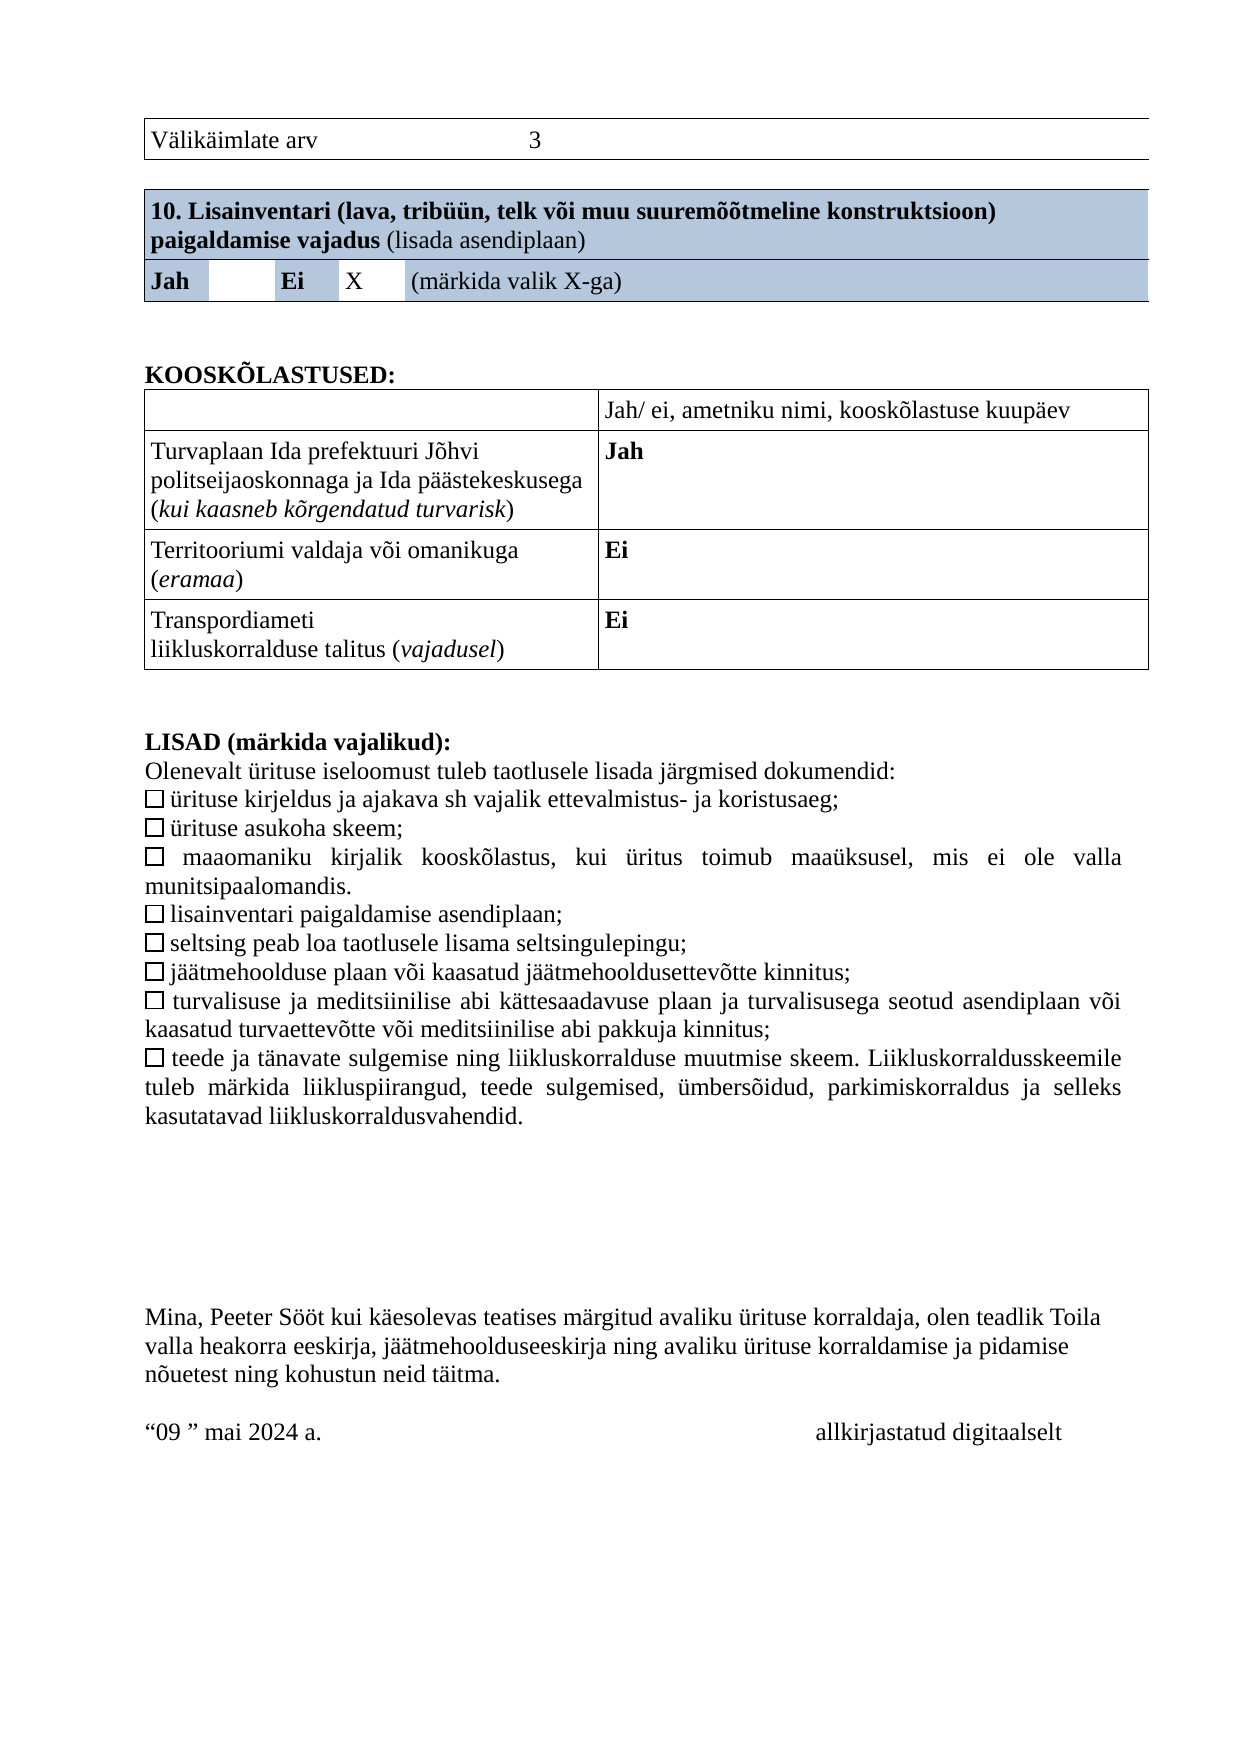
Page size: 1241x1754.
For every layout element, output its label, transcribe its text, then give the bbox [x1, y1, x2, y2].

text teede ja tänavate sulgemise ning liikluskorralduse muutmise skeem. Liikluskorraldusskeemile tuleb märkida liikluspiirangud, teede sulgemised, ümbersõidud, parkimiskorraldus ja selleks kasutatavad liikluskorraldusvahendid. [144, 1043, 1122, 1129]
table_cell Ei [599, 530, 1148, 598]
text maaomaniku kirjalik kooskõlastus, kui üritus toimub maaüksusel, mis ei ole valla munitsipaalomandis. [144, 842, 1122, 899]
table_cell Territooriumi valdaja või omanikuga (eramaa) [145, 530, 598, 598]
table_cell (märkida valik X-ga) [405, 260, 1148, 301]
table_cell X [339, 260, 405, 301]
text turvalisuse ja meditsiinilise abi kättesaadavuse plaan ja turvalisusega seotud asendiplaan või kaasatud turvaettevõtte või meditsiinilise abi pakkuja kinnitus; [144, 986, 1122, 1043]
text seltsing peab loa taotlusele lisama seltsingulepingu; [144, 928, 1122, 957]
table_cell Ei [599, 600, 1148, 668]
text ürituse asukoha skeem; [144, 813, 1122, 842]
table_cell Transpordiameti liikluskorralduse talitus (vajadusel) [145, 600, 598, 668]
table_cell [209, 260, 275, 301]
table_cell 3 [523, 119, 1148, 159]
table_cell Välikäimlate arv [145, 119, 523, 159]
text ürituse kirjeldus ja ajakava sh vajalik ettevalmistus- ja koristusaeg; [144, 784, 1122, 813]
text jäätmehoolduse plaan või kaasatud jäätmehooldusettevõtte kinnitus; [144, 957, 1122, 986]
table_header [145, 390, 598, 430]
text Olenevalt ürituse iseloomust tuleb taotlusele lisada järgmised dokumendid: [144, 756, 1122, 784]
table_cell Turvaplaan Ida prefektuuri Jõhvi politseijaoskonnaga ja Ida päästekeskusega (kui kaasneb kõrgendatud turvarisk) [145, 431, 598, 528]
table_header Jah/ ei, ametniku nimi, kooskõlastuse kuupäev [599, 390, 1148, 430]
text KOOSKÕLASTUSED: [144, 360, 1122, 388]
table_header 10. Lisainventari (lava, tribüün, telk või muu suuremõõtmeline konstruktsioon) paigaldamise vajadus (lisada asendiplaan) [145, 190, 1148, 259]
text lisainventari paigaldamise asendiplaan; [144, 899, 1122, 928]
text “09 ” mai 2024 a. allkirjastatud digitaalselt [144, 1417, 1122, 1446]
text LISAD (märkida vajalikud): [144, 727, 1122, 756]
text Mina, Peeter Sööt kui käesolevas teatises märgitud avaliku ürituse korraldaja, olen teadlik Toila valla heakorra eeskirja, jäätmehoolduseeskirja ning avaliku ürituse korraldamise ja pidamise nõuetest ning kohustun neid täitma. [144, 1302, 1122, 1388]
table_cell Ei [275, 260, 339, 301]
table_cell Jah [145, 260, 209, 301]
table_cell Jah [599, 431, 1148, 528]
